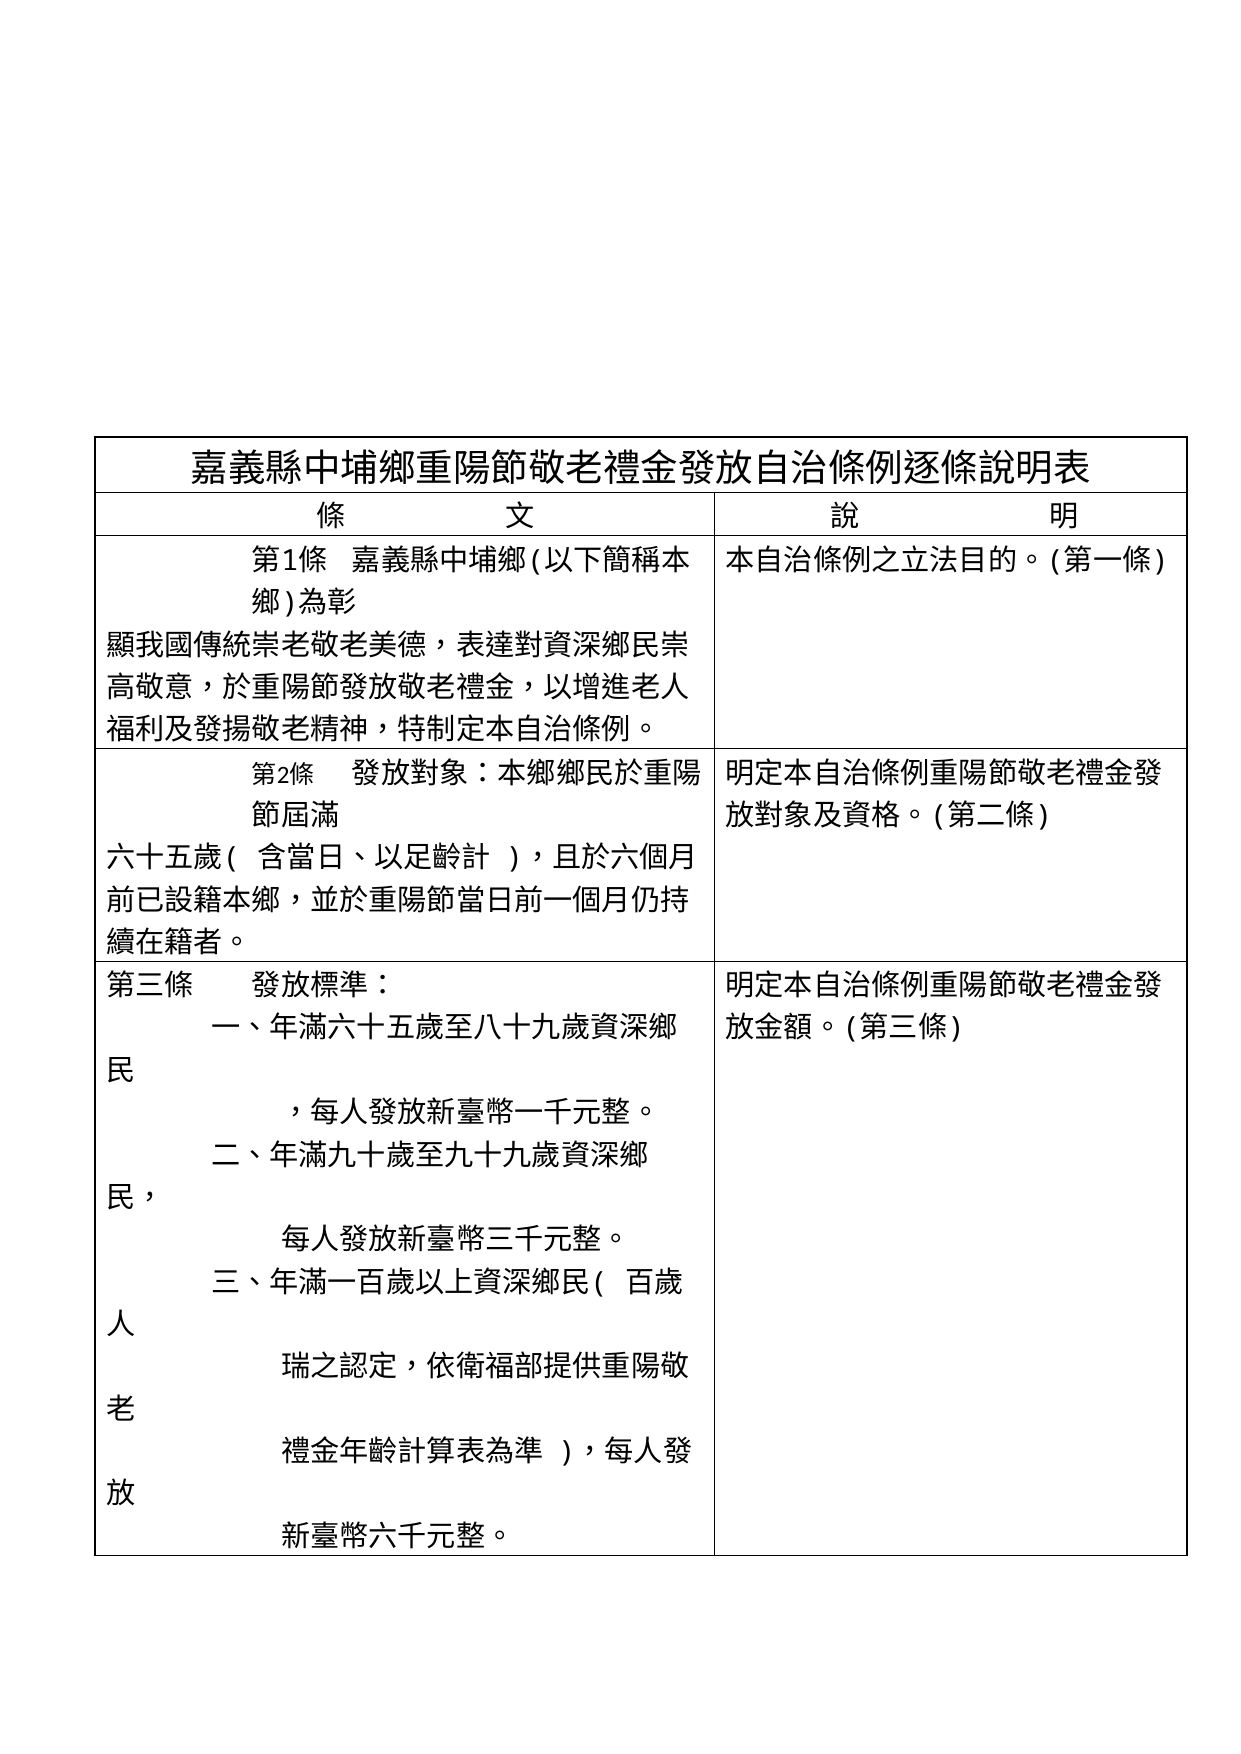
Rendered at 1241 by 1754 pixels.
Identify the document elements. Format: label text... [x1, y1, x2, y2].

table_cell 明定本自治條例重陽節敬老禮金發放金額。(第三條) [715, 962, 1186, 1555]
table_cell 第三條 發放標準： 一、年滿六十五歲至八十九歲資深鄉民 ，每人發放新臺幣一千元整。 二、年滿九十歲至九十九歲資深鄉民， 每人發放新臺幣三千元整。 三、年滿一百歲以上資深鄉民( 百歲人 瑞之認定，依衛福部提供重陽敬老 禮金年齡計算表為準 )，每人發放 新臺幣六千元整。 [96, 962, 714, 1555]
table_cell 發放對象：本鄉鄉民於重陽節屆滿 六十五歲( 含當日、以足齡計 )，且於六個月 前已設籍本鄉，並於重陽節當日前一個月仍持 續在籍者。 [96, 749, 714, 961]
table_cell 本自治條例之立法目的。(第一條) [715, 536, 1186, 748]
table_cell 嘉義縣中埔鄉(以下簡稱本鄉)為彰 顯我國傳統崇老敬老美德，表達對資深鄉民崇 高敬意，於重陽節發放敬老禮金，以增進老人 福利及發揚敬老精神，特制定本自治條例。 [96, 536, 714, 748]
table_header 嘉義縣中埔鄉重陽節敬老禮金發放自治條例逐條說明表 [96, 438, 1186, 492]
table_cell 說 明 [715, 493, 1186, 535]
table_cell 明定本自治條例重陽節敬老禮金發放對象及資格。(第二條) [715, 749, 1186, 961]
table_cell 條 文 [96, 493, 714, 535]
